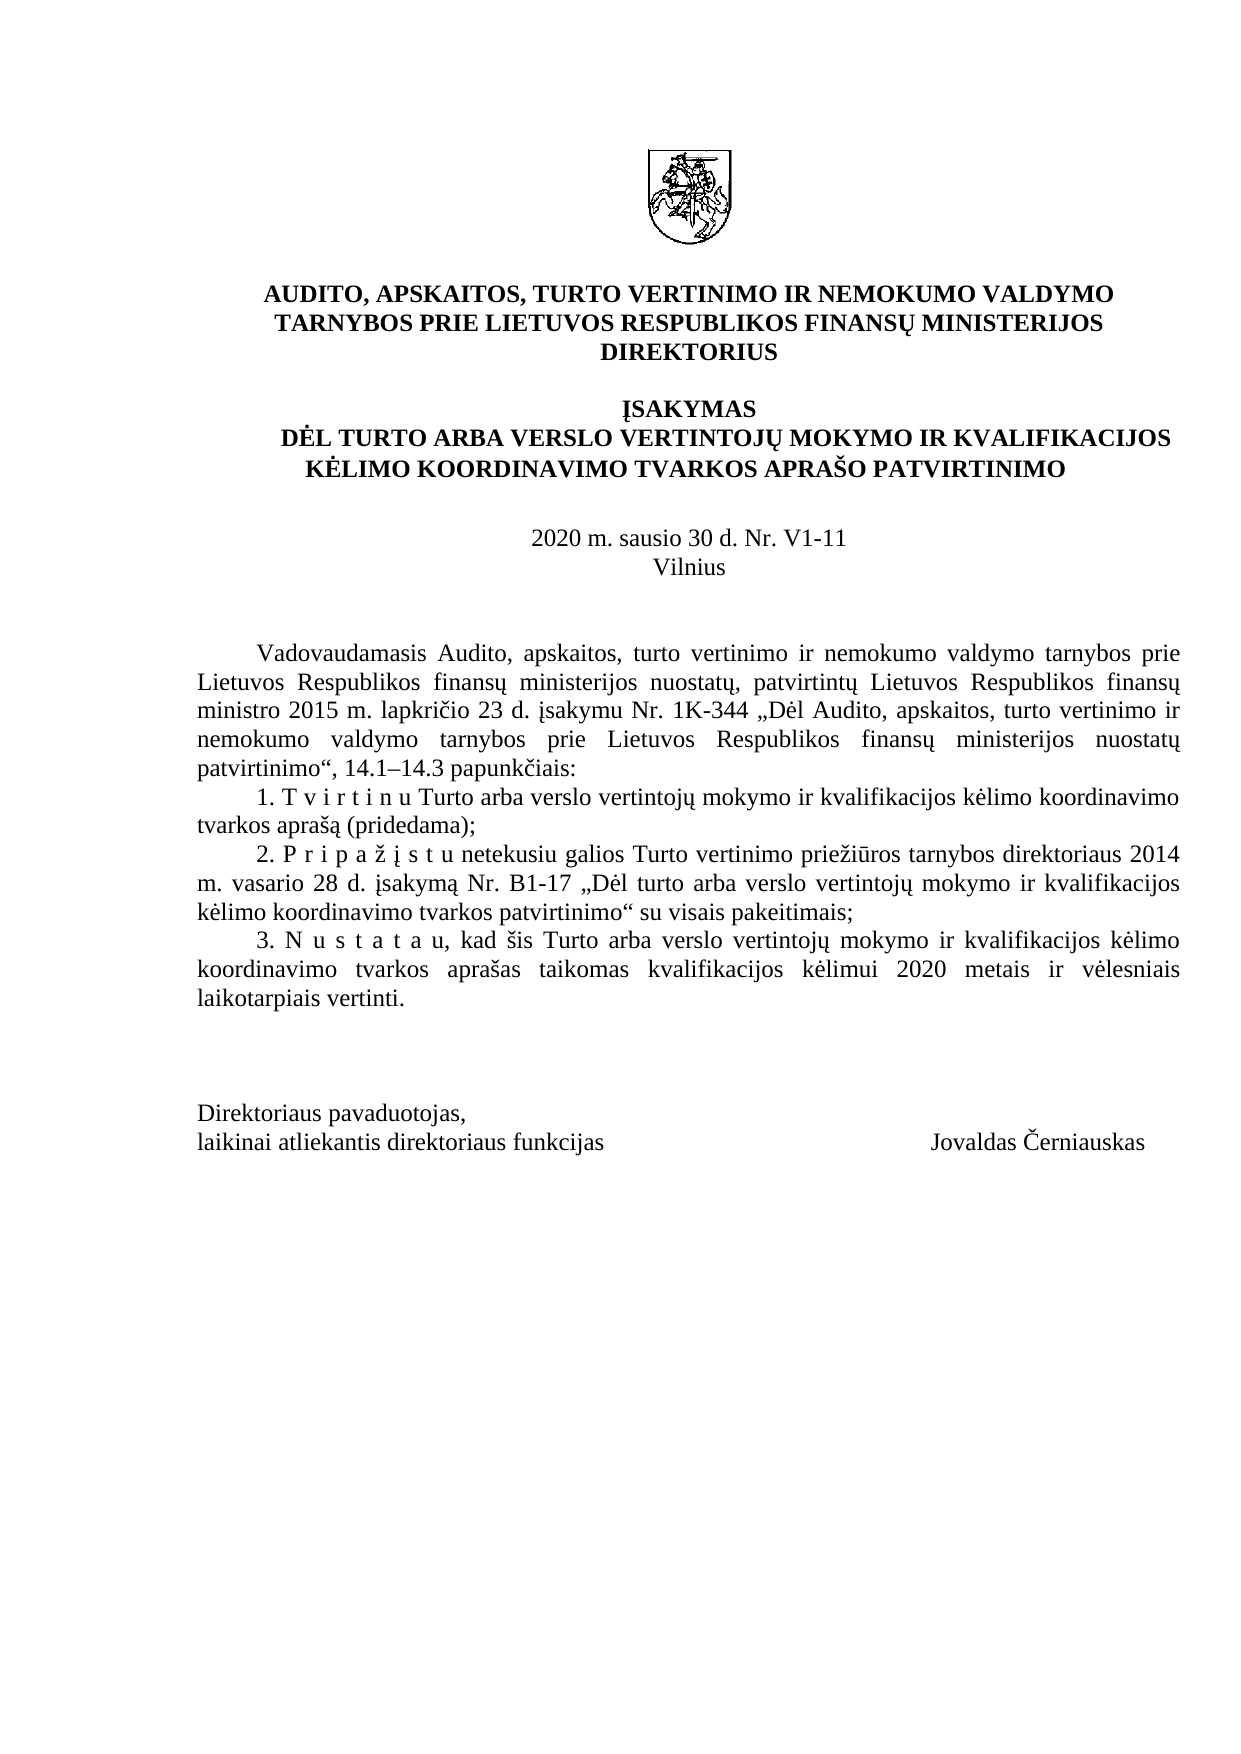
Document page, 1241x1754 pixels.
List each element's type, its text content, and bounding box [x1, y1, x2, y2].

text DĖL TURTO ARBA VERSLO VERTINTOJŲ MOKYMO IR KVALIFIKACIJOS KĖLIMO KOORDINAVIMO TVARKOS APRAŠO PATVIRTINIMO [197, 423, 1181, 486]
text Vilnius [197, 552, 1181, 581]
text 3. N u s t a t a u, kad šis Turto arba verslo vertintojų mokymo ir kvalifikacijos kėlimo koordinavimo tvarkos aprašas taikomas kvalifikacijos kėlimui 2020 metais ir vėlesniais laikotarpiais vertinti. [197, 926, 1181, 1012]
text 1. T v i r t i n u Turto arba verslo vertintojų mokymo ir kvalifikacijos kėlimo koordinavimo tvarkos aprašą (pridedama); [197, 782, 1181, 839]
text AUDITO, APSKAITOS, TURTO VERTINIMO IR NEMOKUMO VALDYMO TARNYBOS PRIE LIETUVOS RESPUBLIKOS FINANSŲ MINISTERIJOS [197, 279, 1181, 337]
text 2020 m. sausio 30 d. Nr. V1-11 [197, 523, 1181, 552]
text Vadovaudamasis Audito, apskaitos, turto vertinimo ir nemokumo valdymo tarnybos prie Lietuvos Respublikos finansų ministerijos nuostatų, patvirtintų Lietuvos Respublikos finansų ministro 2015 m. lapkričio 23 d. įsakymu Nr. 1K-344 „Dėl Audito, apskaitos, turto vertinimo ir nemokumo valdymo tarnybos prie Lietuvos Respublikos finansų ministerijos nuostatų patvirtinimo“, 14.1–14.3 papunkčiais: [197, 638, 1181, 782]
text Direktoriaus pavaduotojas, [197, 1098, 1181, 1127]
text DIREKTORIUS [197, 337, 1181, 365]
text laikinai atliekantis direktoriaus funkcijas Jovaldas Černiauskas [197, 1127, 1181, 1156]
text 2. P r i p a ž į s t u netekusiu galios Turto vertinimo priežiūros tarnybos direktoriaus 2014 m. vasario 28 d. įsakymą Nr. B1-17 „Dėl turto arba verslo vertintojų mokymo ir kvalifikacijos kėlimo koordinavimo tvarkos patvirtinimo“ su visais pakeitimais; [197, 839, 1181, 926]
text ĮSAKYMAS [197, 394, 1181, 423]
